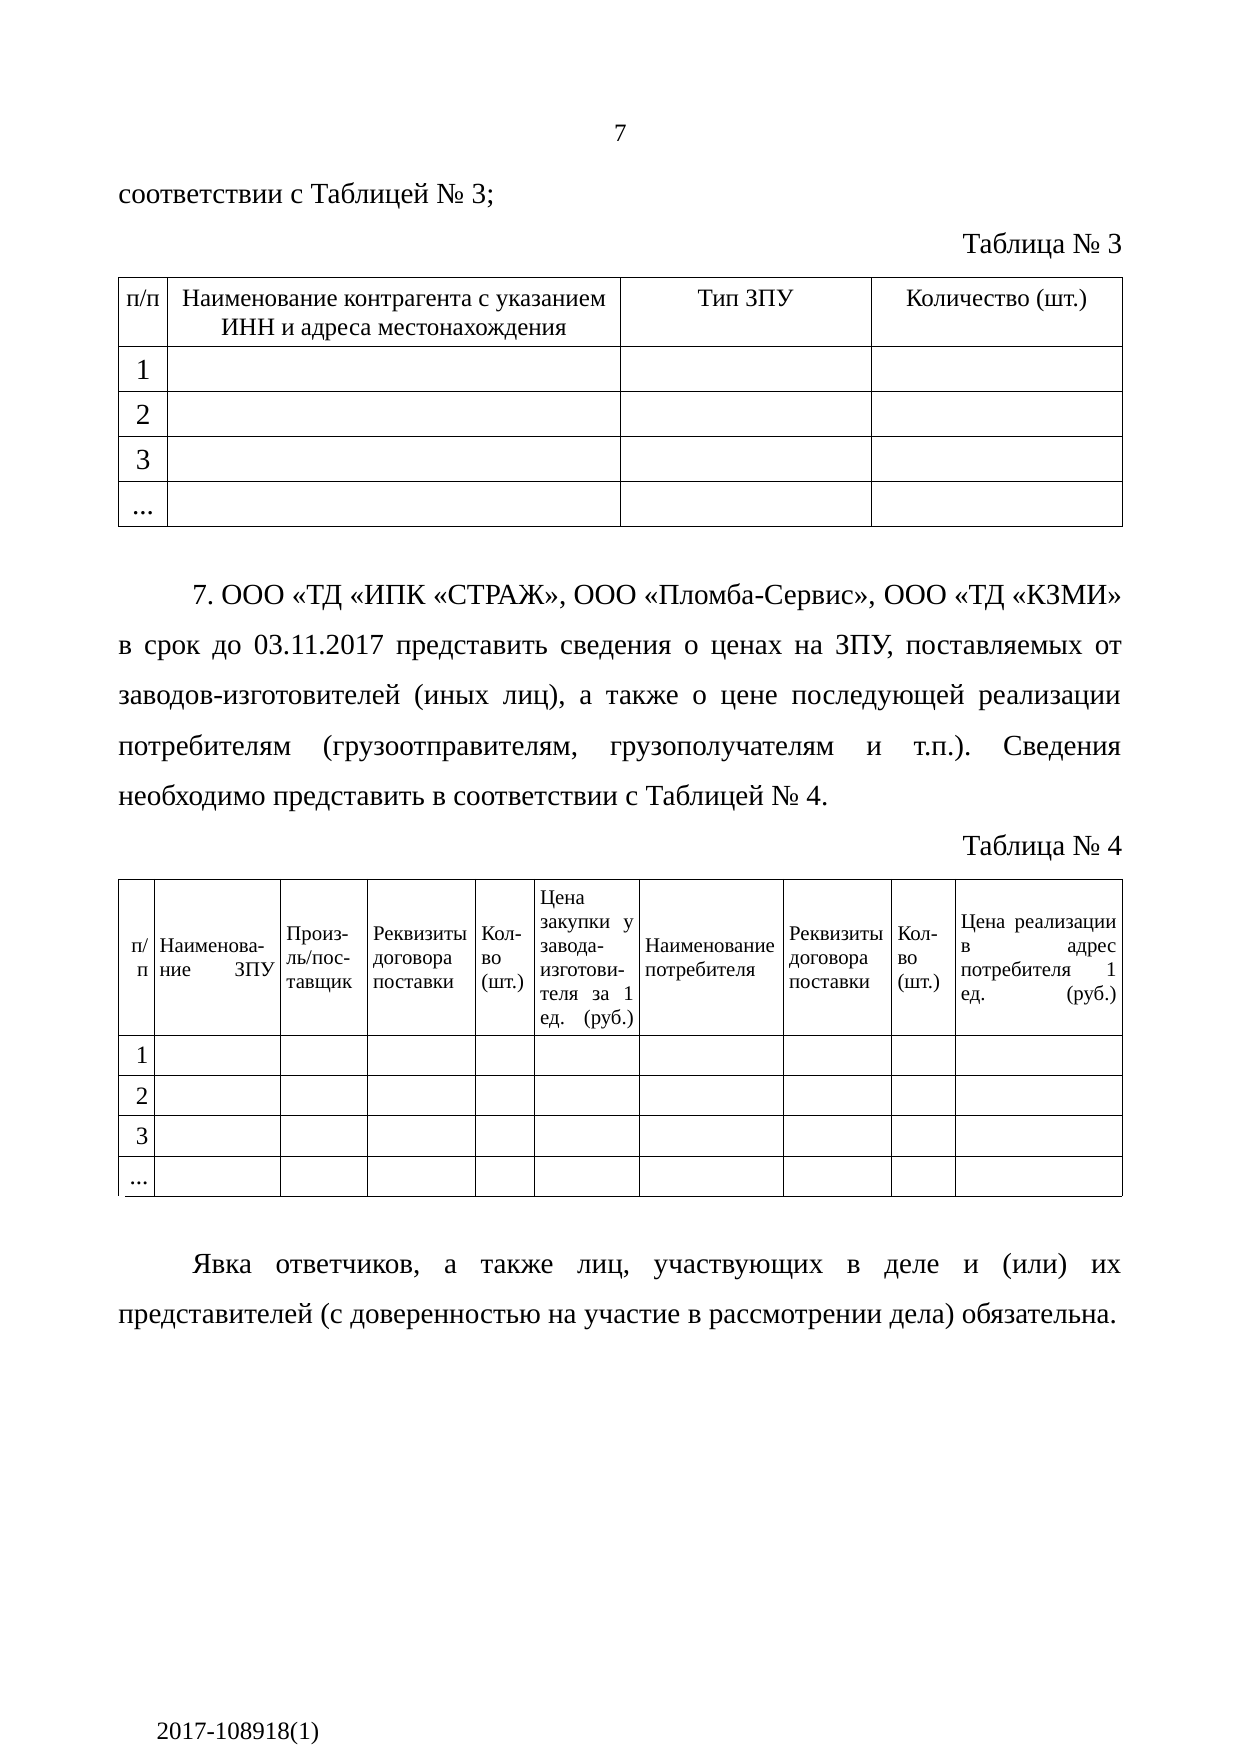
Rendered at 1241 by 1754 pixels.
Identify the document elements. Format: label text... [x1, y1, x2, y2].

table_cell [476, 1116, 534, 1156]
table_cell [168, 347, 620, 391]
table_cell [155, 1116, 280, 1156]
table_cell [535, 1157, 639, 1196]
table_cell [640, 1116, 783, 1156]
text Таблица № 4 [118, 828, 1122, 862]
table_cell [155, 1036, 280, 1075]
table_cell [368, 1157, 475, 1196]
table_cell [621, 482, 871, 526]
list Явка ответчиков, а также лиц, участвующих в деле и (или) их представителей (с доверенностью на участие в рассмотрении дела) обязательна. [118, 1246, 1122, 1330]
table_cell [784, 1036, 891, 1075]
table_header Произ-ль/пос-тавщик [281, 880, 367, 1035]
table_cell [535, 1076, 639, 1115]
table_cell [872, 437, 1122, 481]
table_header Цена реализации в адрес потребителя 1 ед. (руб.) [956, 880, 1122, 1035]
table_header Наименова-ние ЗПУ [155, 880, 280, 1035]
table_cell ... [119, 482, 167, 526]
table_cell 2 [119, 1076, 154, 1115]
table_cell [872, 482, 1122, 526]
table_cell [640, 1036, 783, 1075]
table_cell [168, 482, 620, 526]
table_cell [168, 437, 620, 481]
table_header п/п [119, 278, 167, 346]
table_cell [892, 1157, 955, 1196]
table_cell [281, 1036, 367, 1075]
table_cell [784, 1157, 891, 1196]
table_cell 1 [119, 1036, 154, 1075]
table_cell [640, 1157, 783, 1196]
table_header Цена закупки у завода-изготови-теля за 1 ед. (руб.) [535, 880, 639, 1035]
table_cell [892, 1116, 955, 1156]
table_cell [872, 392, 1122, 436]
table_cell [168, 392, 620, 436]
table_cell [476, 1076, 534, 1115]
table_cell [956, 1076, 1122, 1115]
table_cell [368, 1076, 475, 1115]
table_cell [281, 1157, 367, 1196]
table_cell [281, 1076, 367, 1115]
table_cell [476, 1157, 534, 1196]
table_cell [892, 1036, 955, 1075]
table_cell [784, 1076, 891, 1115]
table_cell [956, 1036, 1122, 1075]
table_cell [784, 1116, 891, 1156]
table_cell [621, 347, 871, 391]
text 7. ООО «ТД «ИПК «СТРАЖ», ООО «Пломба-Сервис», ООО «ТД «КЗМИ» в срок до 03.11.2017 представить сведения о ценах на ЗПУ, поставляемых от заводов-изготовителей (иных лиц), а также о цене последующей реализации потребителям (грузоотправителям, грузополучателям и т.п.). Сведения необходимо представить в соответствии с Таблицей № 4. [118, 577, 1122, 812]
table_header Реквизиты договора поставки [368, 880, 475, 1035]
table_cell [892, 1076, 955, 1115]
table_cell [155, 1157, 280, 1196]
table_header Количество (шт.) [872, 278, 1122, 346]
table_header Реквизиты договора поставки [784, 880, 891, 1035]
text Таблица № 3 [118, 227, 1122, 260]
text соответствии с Таблицей № 3; [118, 176, 1122, 210]
table_cell [368, 1036, 475, 1075]
table_header Наименование контрагента с указанием ИНН и адреса местонахождения [168, 278, 620, 346]
table_cell [476, 1036, 534, 1075]
table_cell [368, 1116, 475, 1156]
table_cell [621, 437, 871, 481]
table_header Кол-во (шт.) [892, 880, 955, 1035]
table_header Наименование потребителя [640, 880, 783, 1035]
table_cell [155, 1076, 280, 1115]
table_cell [640, 1076, 783, 1115]
table_header Тип ЗПУ [621, 278, 871, 346]
table_cell 2 [119, 392, 167, 436]
table_cell [956, 1157, 1122, 1196]
table_header Кол-во (шт.) [476, 880, 534, 1035]
table_cell 1 [119, 347, 167, 391]
table_cell [281, 1116, 367, 1156]
table_cell [621, 392, 871, 436]
table_cell 3 [119, 1116, 154, 1156]
table_header п/п [119, 880, 154, 1035]
table_cell 3 [119, 437, 167, 481]
table_cell [535, 1116, 639, 1156]
table_cell [872, 347, 1122, 391]
table_cell [956, 1116, 1122, 1156]
table_cell ... [119, 1157, 154, 1196]
table_cell [535, 1036, 639, 1075]
